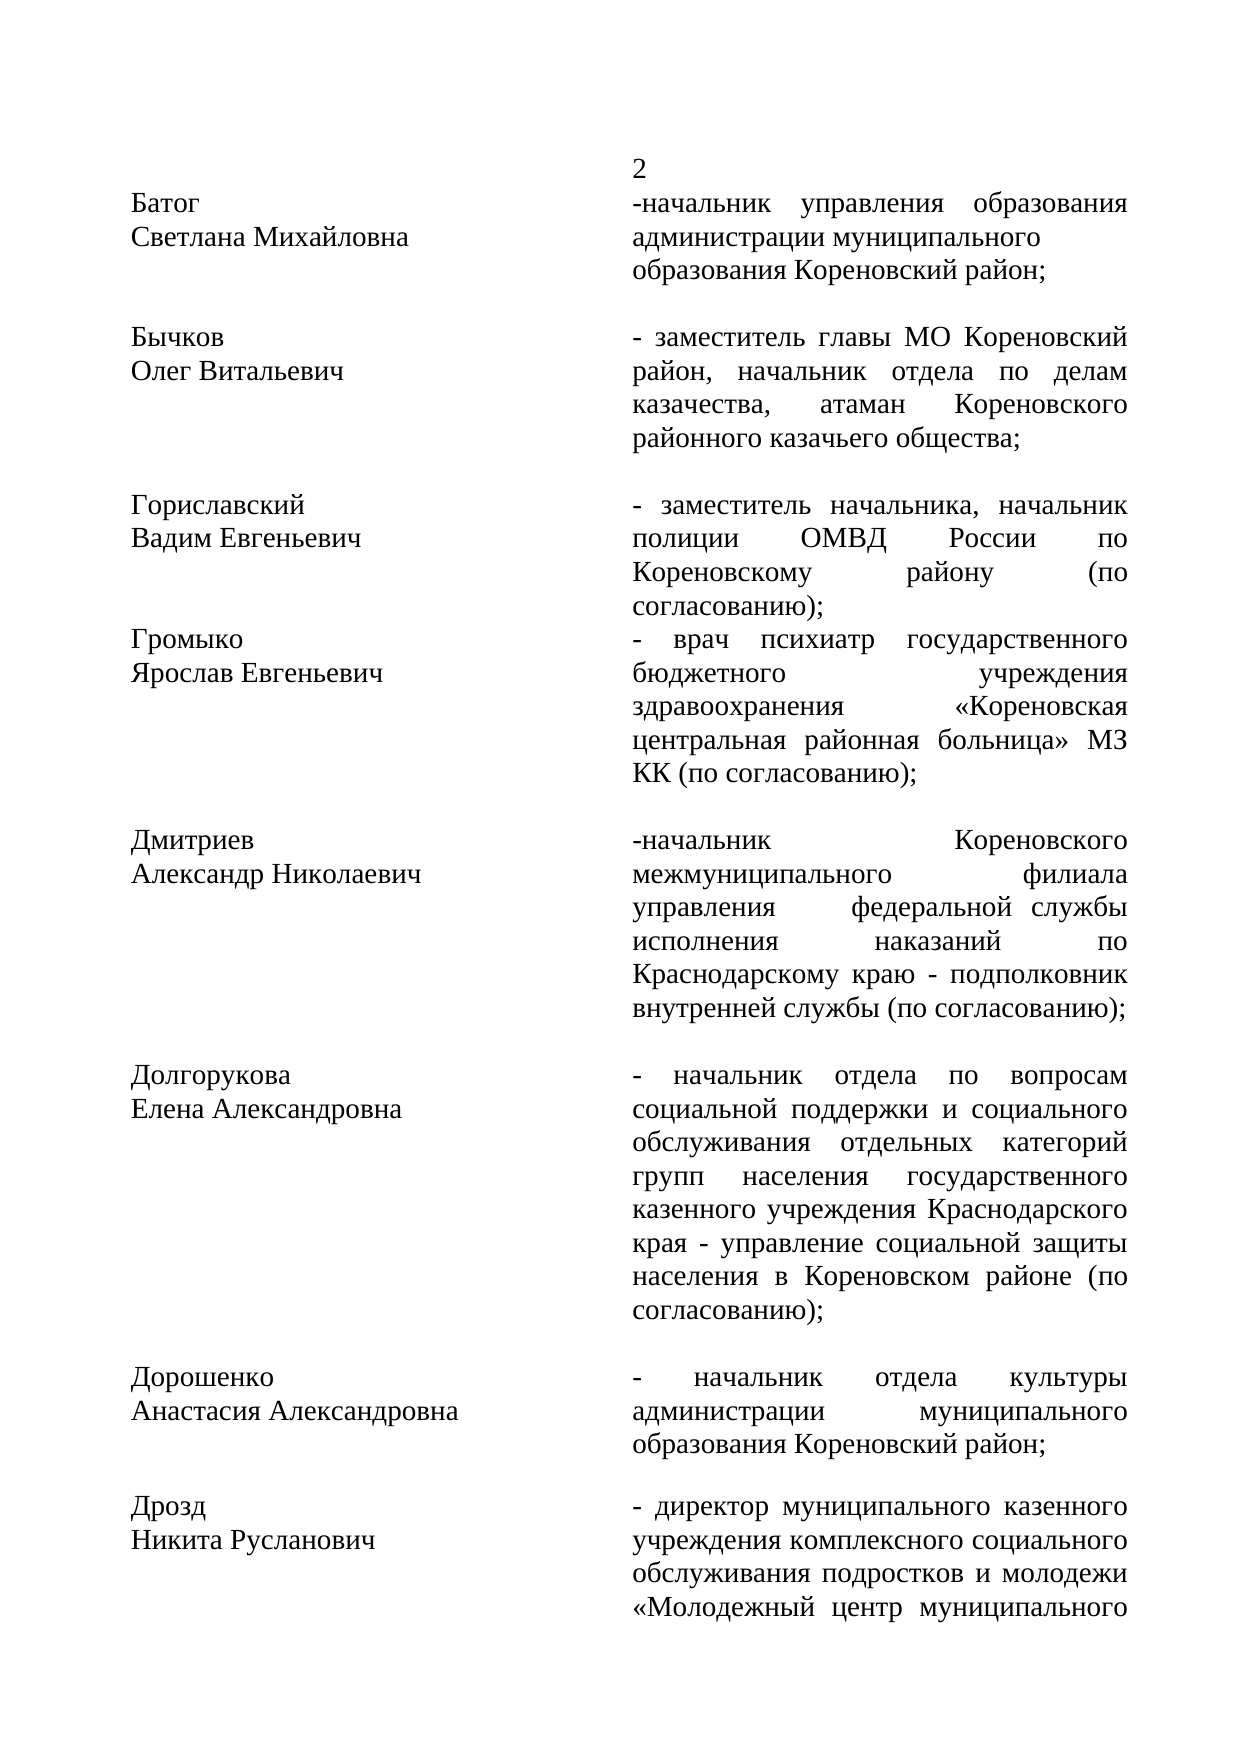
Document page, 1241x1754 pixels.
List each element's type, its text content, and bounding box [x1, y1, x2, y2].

table_cell Дмитриев Александр Николаевич [119, 823, 621, 1057]
table_cell - начальник отдела по вопросам социальной поддержки и социального обслуживания отдельных категорий групп населения государственного казенного учреждения Краснодарского края - управление социальной защиты населения в Кореновском районе (по согласованию); [621, 1057, 1139, 1359]
table_cell Гориславский Вадим Евгеньевич [119, 487, 621, 621]
table_cell Громыко Ярослав Евгеньевич [119, 621, 621, 822]
table_cell - заместитель начальника, начальник полиции ОМВД России по Кореновскому району (по согласованию); [621, 487, 1139, 621]
table_cell Дрозд Никита Русланович [119, 1489, 621, 1623]
table_cell 2 -начальник управления образования администрации муниципального образования Кореновский район; [621, 118, 1139, 286]
table_cell - начальник отдела культуры администрации муниципального образования Кореновский район; [621, 1359, 1139, 1488]
table_cell -начальник Кореновского межмуниципального филиала управления федеральной службы исполнения наказаний по Краснодарскому краю - подполковник внутренней службы (по согласованию); [621, 823, 1139, 1057]
table_cell Бычков Олег Витальевич [119, 286, 621, 487]
table_cell Батог Светлана Михайловна [119, 118, 621, 286]
table_cell - директор муниципального казенного учреждения комплексного социального обслуживания подростков и молодежи «Молодежный центр муниципального [621, 1489, 1139, 1623]
table_cell - заместитель главы МО Кореновский район, начальник отдела по делам казачества, атаман Кореновского районного казачьего общества; [621, 286, 1139, 487]
table_cell Дорошенко Анастасия Александровна [119, 1359, 621, 1488]
table_cell - врач психиатр государственного бюджетного учреждения здравоохранения «Кореновская центральная районная больница» МЗ КК (по согласованию); [621, 621, 1139, 822]
table_cell Долгорукова Елена Александровна [119, 1057, 621, 1359]
